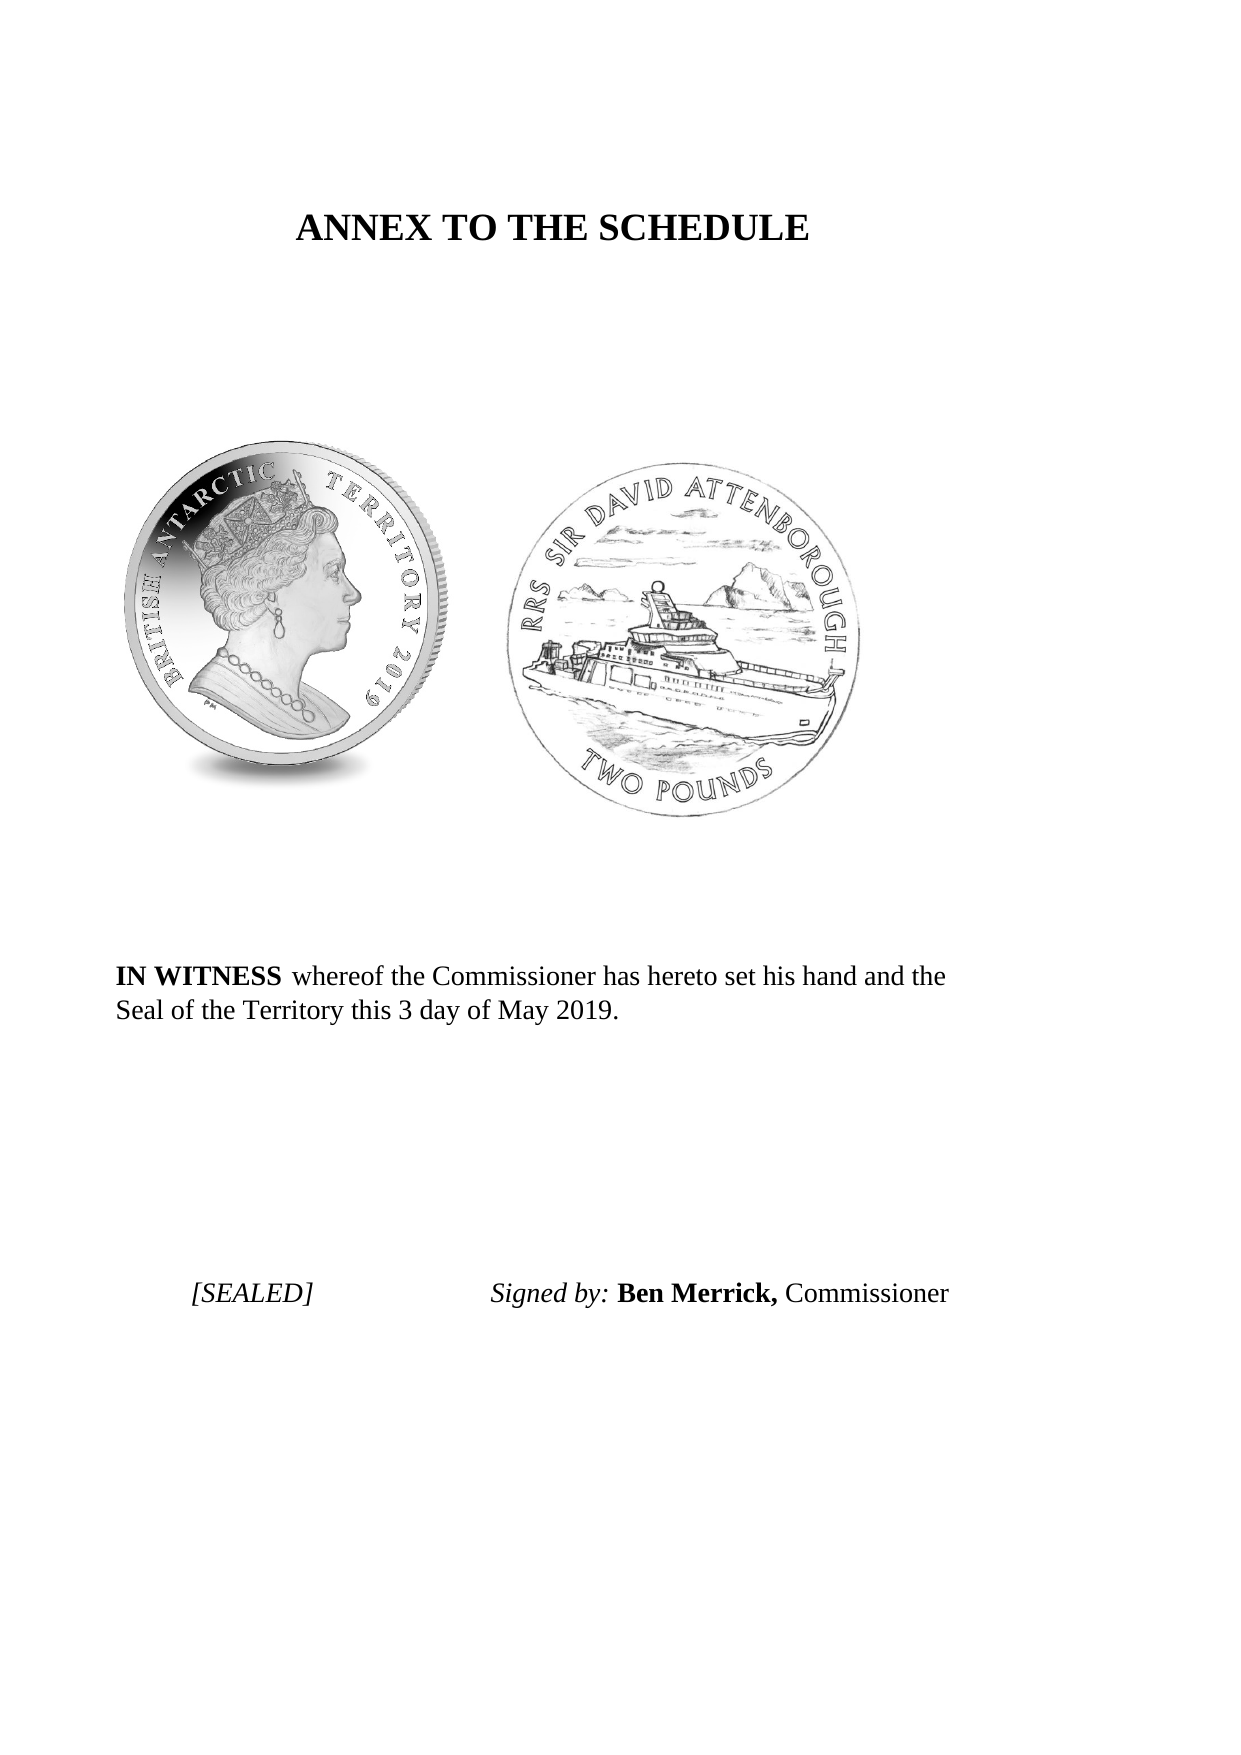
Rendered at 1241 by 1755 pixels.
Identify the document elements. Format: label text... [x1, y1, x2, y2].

text IN WITNESS whereof the Commissioner has hereto set his hand and the Seal of the Territory this 3 day of May 2019. [115, 949, 990, 1026]
text [SEALED] Signed by: Ben Merrick, Commissioner [190, 1276, 990, 1309]
text ANNEX TO THE SCHEDULE [115, 204, 990, 249]
